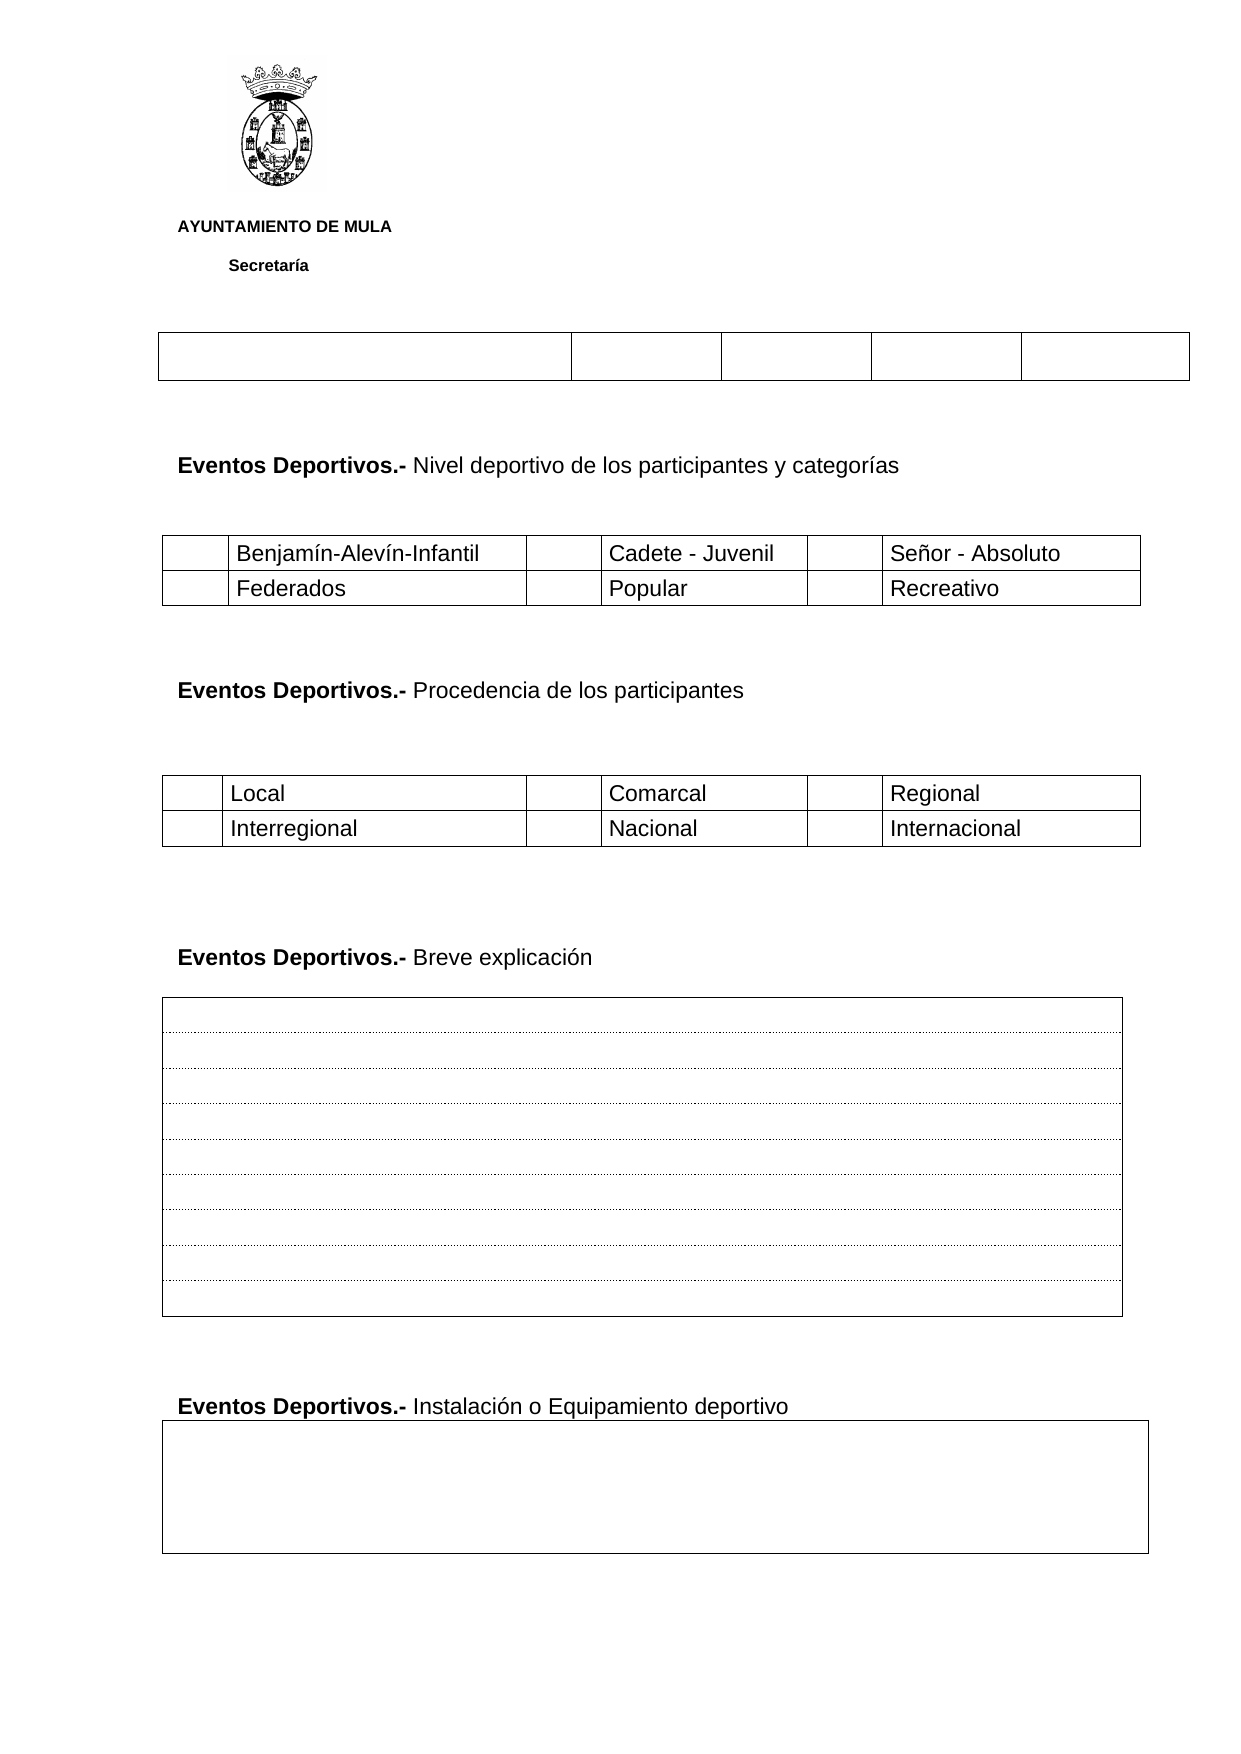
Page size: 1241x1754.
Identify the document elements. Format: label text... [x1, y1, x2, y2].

table_header Comarcal [602, 776, 807, 810]
table_cell Interregional [223, 811, 526, 846]
table_header Benjamín-Alevín-Infantil [229, 536, 526, 570]
table_header [808, 776, 882, 810]
table_cell [163, 1032, 1122, 1068]
table_cell [1022, 333, 1189, 379]
table_cell [159, 333, 571, 379]
table_cell [808, 571, 882, 605]
table_cell Federados [229, 571, 526, 605]
table_header Local [223, 776, 526, 810]
table_cell [163, 571, 228, 605]
table_cell [163, 1245, 1122, 1280]
table_header Regional [883, 776, 1140, 810]
table_cell [163, 1280, 1122, 1316]
table_header Cadete - Juvenil [602, 536, 807, 570]
table_cell [163, 1068, 1122, 1103]
table_cell [872, 333, 1021, 379]
text Eventos Deportivos.- Instalación o Equipamiento deportivo [177, 1393, 1063, 1420]
table_cell [163, 811, 222, 846]
table_cell Popular [602, 571, 807, 605]
table_cell Internacional [883, 811, 1140, 846]
table_cell [163, 1103, 1122, 1138]
table_header [163, 536, 228, 570]
table_cell Recreativo [883, 571, 1140, 605]
table_header [808, 536, 882, 570]
table_header [527, 536, 601, 570]
table_header [527, 776, 601, 810]
table_cell [163, 1209, 1122, 1245]
table_cell [163, 1174, 1122, 1209]
table_header Señor - Absoluto [883, 536, 1140, 570]
table_cell [527, 571, 601, 605]
table_cell [527, 811, 601, 846]
table_cell [572, 333, 721, 379]
text Eventos Deportivos.- Breve explicación [177, 944, 1063, 971]
table_header [163, 1421, 1148, 1552]
table_header [163, 998, 1122, 1032]
table_cell [163, 1139, 1122, 1174]
text Eventos Deportivos.- Procedencia de los participantes [177, 677, 1063, 704]
table_cell [722, 333, 871, 379]
text Eventos Deportivos.- Nivel deportivo de los participantes y categorías [177, 452, 1063, 478]
table_cell [808, 811, 882, 846]
table_header [163, 776, 222, 810]
table_cell Nacional [602, 811, 807, 846]
